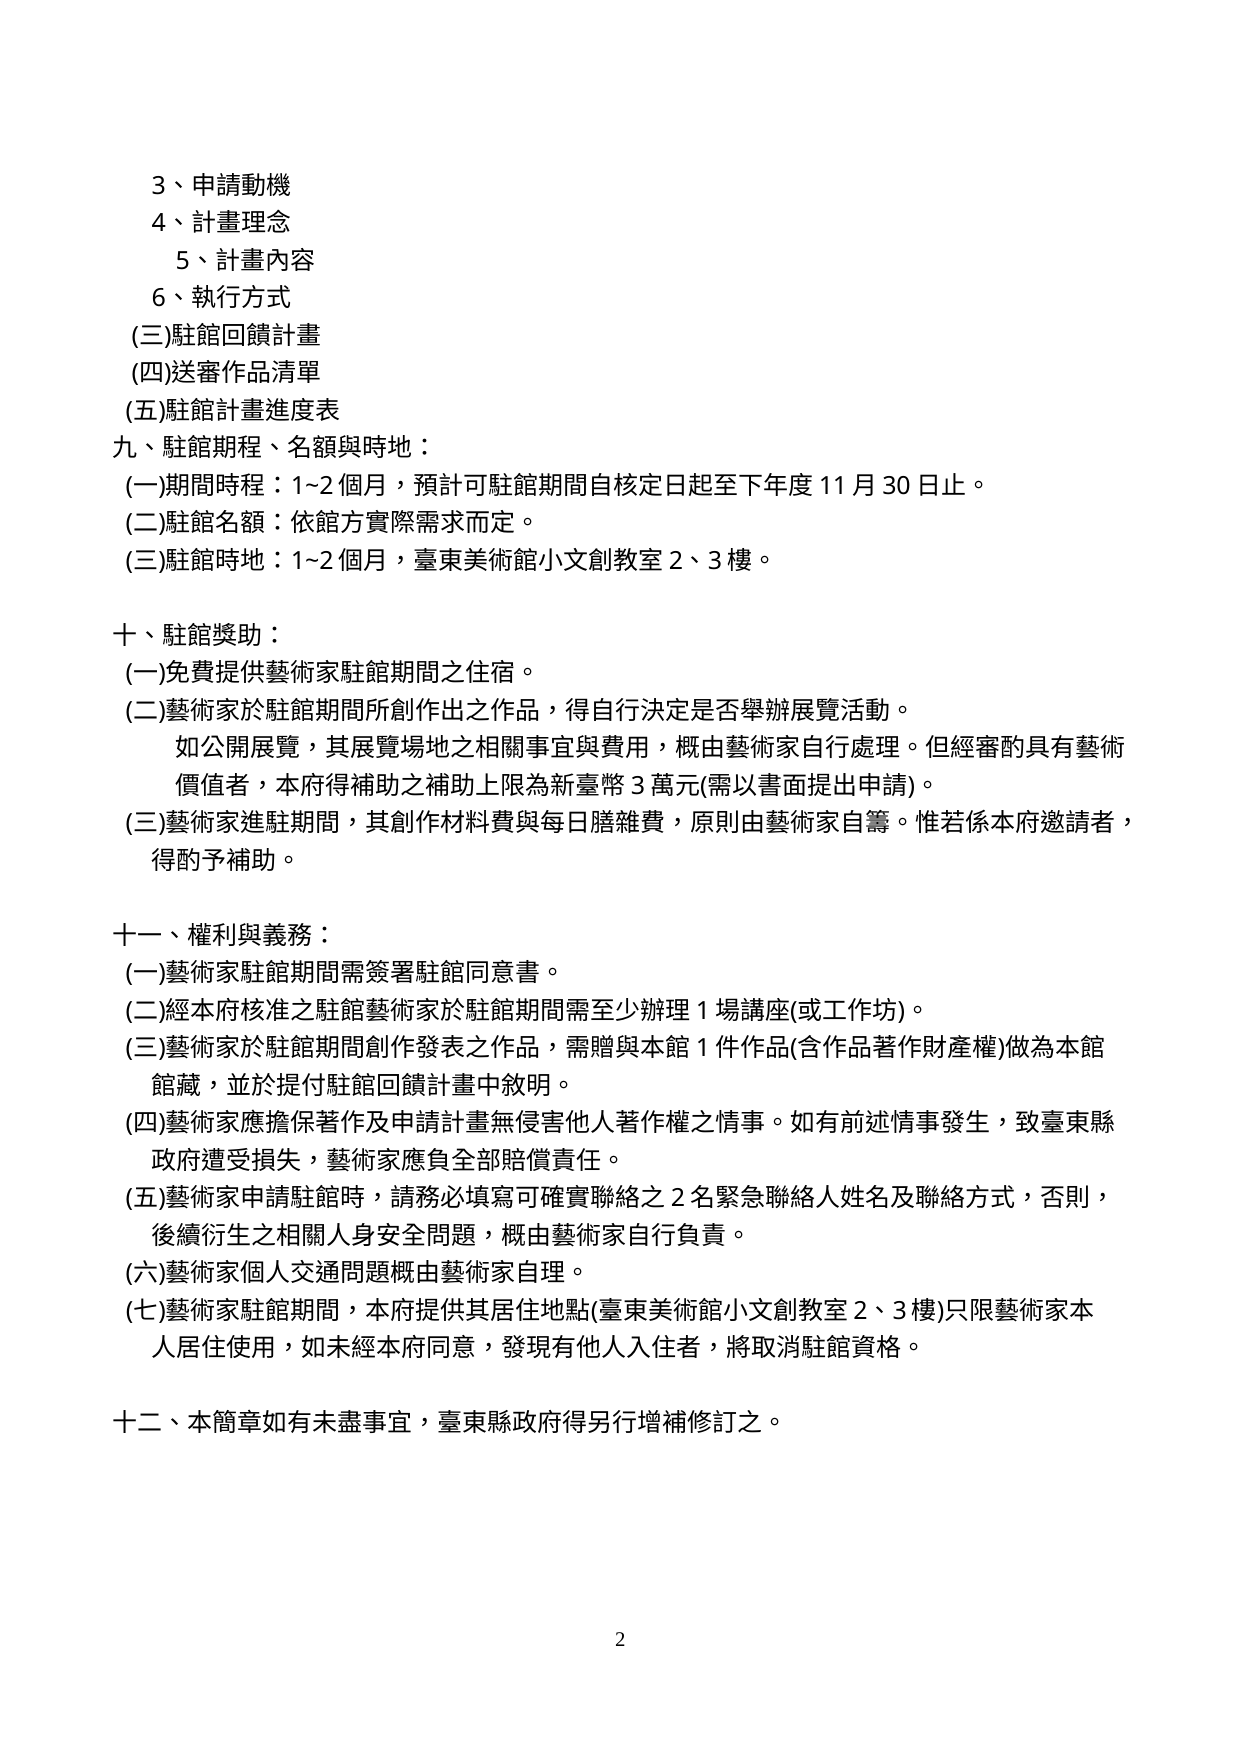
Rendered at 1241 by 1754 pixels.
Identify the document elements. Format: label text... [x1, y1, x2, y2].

text (四)送審作品清單 [112, 352, 1128, 389]
text 十一、權利與義務： [112, 914, 1128, 952]
text (二)藝術家於駐館期間所創作出之作品，得自行決定是否舉辦展覽活動。 [112, 689, 1128, 727]
text 價值者，本府得補助之補助上限為新臺幣3萬元(需以書面提出申請)。 [112, 764, 1128, 802]
text (三)駐館回饋計畫 [112, 314, 1128, 352]
text 館藏，並於提付駐館回饋計畫中敘明。 [112, 1064, 1128, 1102]
text 4、計畫理念 [112, 202, 1128, 239]
text 後續衍生之相關人身安全問題，概由藝術家自行負責。 [112, 1214, 1128, 1252]
text (二)駐館名額：依館方實際需求而定。 [112, 502, 1128, 539]
text 得酌予補助。 [112, 839, 1128, 877]
text (七)藝術家駐館期間，本府提供其居住地點(臺東美術館小文創教室2、3樓)只限藝術家本 [112, 1289, 1128, 1327]
text (四)藝術家應擔保著作及申請計畫無侵害他人著作權之情事。如有前述情事發生，致臺東縣 [112, 1102, 1128, 1139]
text (一)期間時程：1~2個月，預計可駐館期間自核定日起至下年度11月30日止。 [112, 464, 1128, 502]
text 人居住使用，如未經本府同意，發現有他人入住者，將取消駐館資格。 [112, 1327, 1128, 1364]
text (一)藝術家駐館期間需簽署駐館同意書。 [112, 952, 1128, 989]
text (二)經本府核准之駐館藝術家於駐館期間需至少辦理1場講座(或工作坊)。 [112, 989, 1128, 1027]
text (六)藝術家個人交通問題概由藝術家自理。 [112, 1252, 1128, 1289]
text 5、計畫內容 [112, 239, 1128, 277]
text 政府遭受損失，藝術家應負全部賠償責任。 [112, 1139, 1128, 1177]
text 九、駐館期程、名額與時地： [112, 427, 1128, 464]
text (三)藝術家於駐館期間創作發表之作品，需贈與本館1件作品(含作品著作財產權)做為本館 [112, 1027, 1128, 1064]
text (三)藝術家進駐期間，其創作材料費與每日膳雜費，原則由藝術家自籌。惟若係本府邀請者， [112, 802, 1128, 839]
text (三)駐館時地：1~2個月，臺東美術館小文創教室2、3樓。 [112, 539, 1128, 577]
text 如公開展覽，其展覽場地之相關事宜與費用，概由藝術家自行處理。但經審酌具有藝術 [112, 727, 1128, 764]
text (五)藝術家申請駐館時，請務必填寫可確實聯絡之2名緊急聯絡人姓名及聯絡方式，否則， [112, 1177, 1128, 1214]
text 十二、本簡章如有未盡事宜，臺東縣政府得另行增補修訂之。 [112, 1402, 1128, 1439]
text 6、執行方式 [112, 277, 1128, 314]
text 十、駐館獎助： [112, 614, 1128, 652]
text (一)免費提供藝術家駐館期間之住宿。 [112, 652, 1128, 689]
text (五)駐館計畫進度表 [112, 389, 1128, 427]
text 3、申請動機 [112, 164, 1128, 202]
